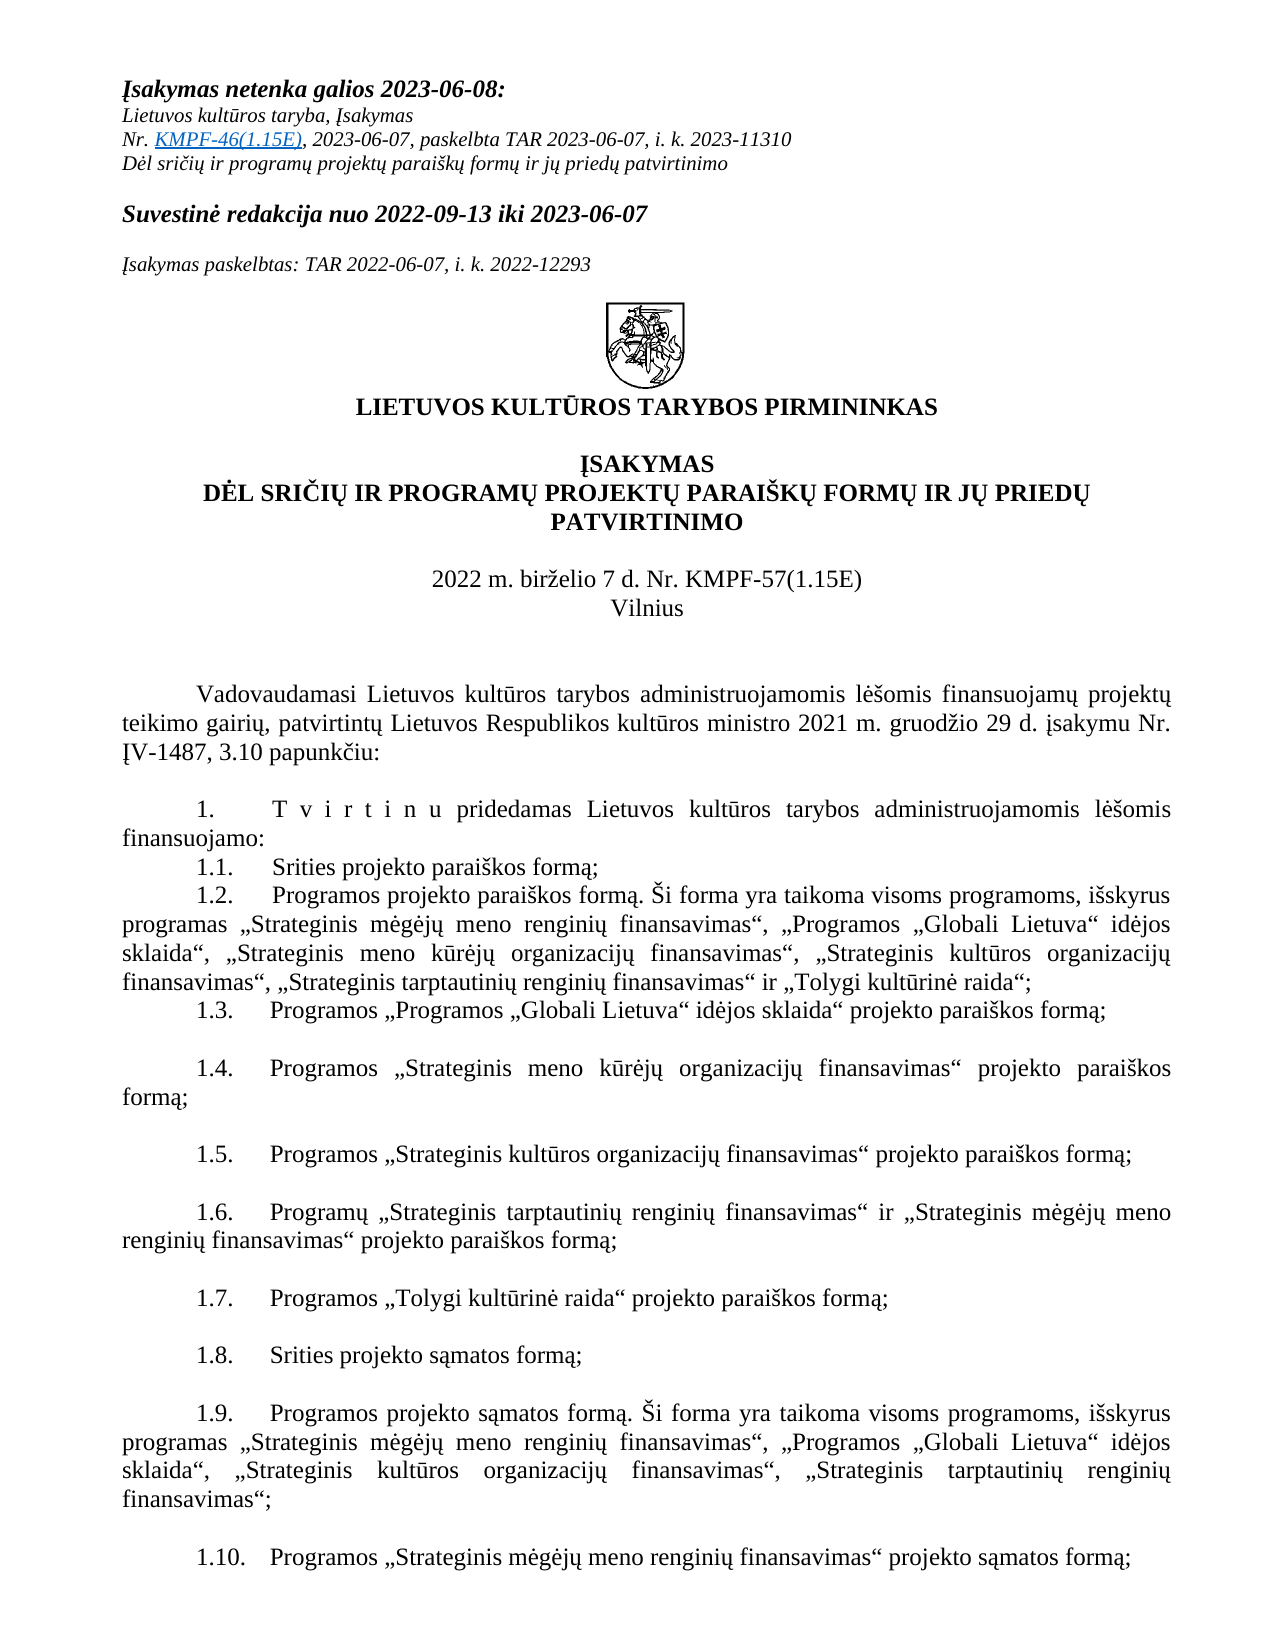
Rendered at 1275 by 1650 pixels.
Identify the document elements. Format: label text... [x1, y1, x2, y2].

text 2022 m. birželio 7 d. Nr. KMPF-57(1.15E) [122, 564, 1172, 593]
text Vadovaudamasi Lietuvos kultūros tarybos administruojamomis lėšomis finansuojamų projektų teikimo gairių, patvirtintų Lietuvos Respublikos kultūros ministro 2021 m. gruodžio 29 d. įsakymu Nr. ĮV-1487, 3.10 papunkčiu: [122, 679, 1172, 766]
text 1.5. Programos „Strateginis kultūros organizacijų finansavimas“ projekto paraiškos formą; [122, 1139, 1172, 1168]
text 1.6. Programų „Strateginis tarptautinių renginių finansavimas“ ir „Strateginis mėgėjų meno renginių finansavimas“ projekto paraiškos formą; [122, 1197, 1172, 1254]
text 1.1. Srities projekto paraiškos formą; [122, 852, 1172, 881]
text 1.3. Programos „Programos „Globali Lietuva“ idėjos sklaida“ projekto paraiškos formą; [122, 996, 1172, 1024]
text DĖL SRIČIŲ IR PROGRAMŲ PROJEKTŲ PARAIŠKŲ FORMŲ IR JŲ PRIEDŲ PATVIRTINIMO [122, 478, 1172, 536]
text Lietuvos kultūros taryba, Įsakymas [122, 102, 1172, 127]
text 1.10. Programos „Strateginis mėgėjų meno renginių finansavimas“ projekto sąmatos formą; [122, 1542, 1172, 1571]
text Nr. KMPF-46(1.15E), 2023-06-07, paskelbta TAR 2023-06-07, i. k. 2023-11310 [122, 127, 1172, 151]
text Dėl sričių ir programų projektų paraiškų formų ir jų priedų patvirtinimo [122, 151, 1172, 175]
text 1.2. Programos projekto paraiškos formą. Ši forma yra taikoma visoms programoms, išskyrus programas „Strateginis mėgėjų meno renginių finansavimas“, „Programos „Globali Lietuva“ idėjos sklaida“, „Strateginis meno kūrėjų organizacijų finansavimas“, „Strateginis kultūros organizacijų finansavimas“, „Strateginis tarptautinių renginių finansavimas“ ir „Tolygi kultūrinė raida“; [122, 881, 1172, 996]
text 1.9. Programos projekto sąmatos formą. Ši forma yra taikoma visoms programoms, išskyrus programas „Strateginis mėgėjų meno renginių finansavimas“, „Programos „Globali Lietuva“ idėjos sklaida“, „Strateginis kultūros organizacijų finansavimas“, „Strateginis tarptautinių renginių finansavimas“; [122, 1398, 1172, 1513]
text 1. Tvirtinu pridedamas Lietuvos kultūros tarybos administruojamomis lėšomis finansuojamo: [122, 794, 1172, 852]
subtitle ĮSAKYMAS [122, 449, 1172, 478]
text Vilnius [122, 593, 1172, 622]
text 1.4. Programos „Strateginis meno kūrėjų organizacijų finansavimas“ projekto paraiškos formą; [122, 1053, 1172, 1111]
text Įsakymas paskelbtas: TAR 2022-06-07, i. k. 2022-12293 [122, 252, 1172, 276]
text Įsakymas netenka galios 2023-06-08: [122, 74, 1172, 102]
text 1.7. Programos „Tolygi kultūrinė raida“ projekto paraiškos formą; [122, 1283, 1172, 1312]
text Suvestinė redakcija nuo 2022-09-13 iki 2023-06-07 [122, 199, 1172, 227]
text LIETUVOS KULTŪROS TARYBOS PIRMININKAS [122, 392, 1172, 421]
text 1.8. Srities projekto sąmatos formą; [122, 1341, 1172, 1369]
